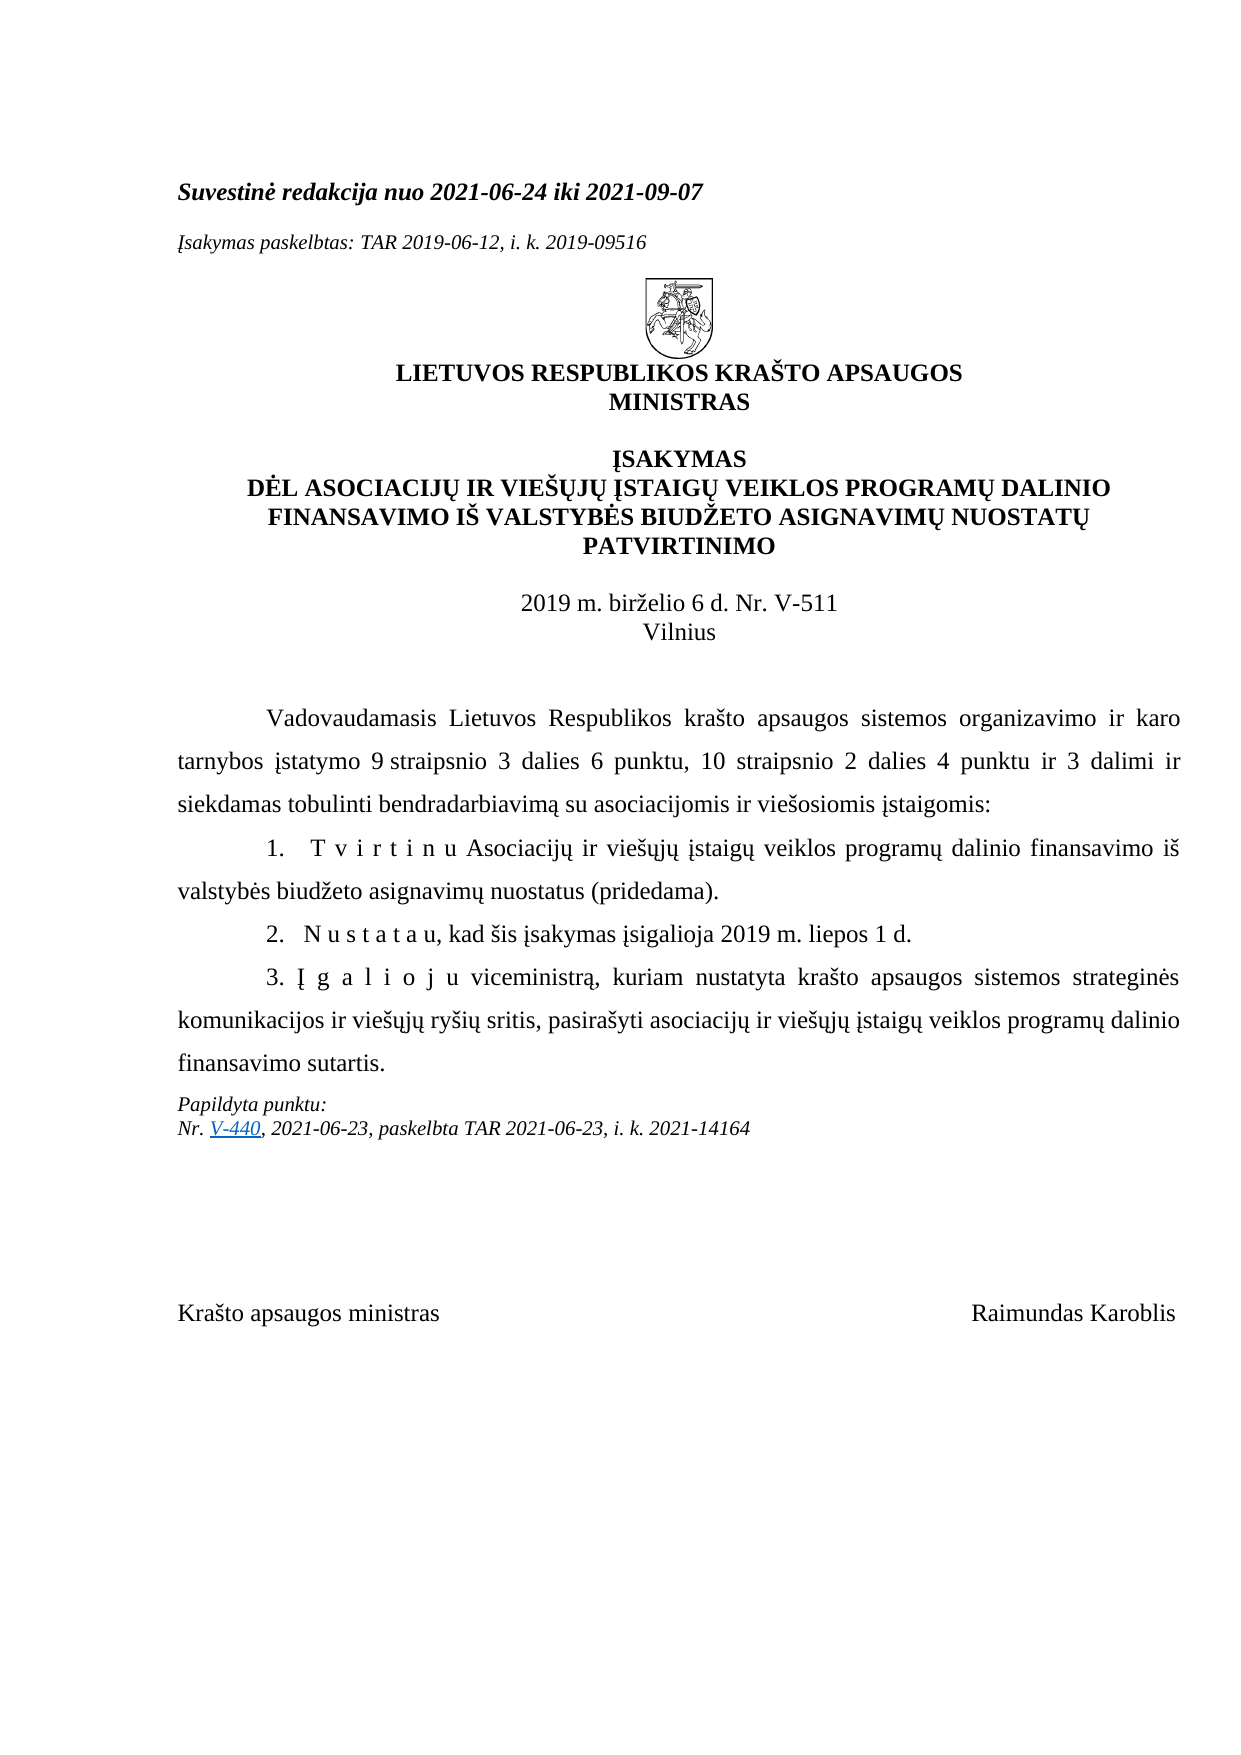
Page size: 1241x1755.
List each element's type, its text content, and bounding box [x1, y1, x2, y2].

text MINISTRAS [177, 387, 1181, 416]
text Vadovaudamasis Lietuvos Respublikos krašto apsaugos sistemos organizavimo ir karo tarnybos įstatymo 9 straipsnio 3 dalies 6 punktu, 10 straipsnio 2 dalies 4 punktu ir 3 dalimi ir siekdamas tobulinti bendradarbiavimą su asociacijomis ir viešosiomis įstaigomis: [177, 703, 1181, 818]
text DĖL ASOCIACIJŲ IR VIEŠŲJŲ ĮSTAIGŲ VEIKLOS PROGRAMŲ DALINIO FINANSAVIMO IŠ VALSTYBĖS BIUDŽETO ASIGNAVIMŲ NUOSTATŲ PATVIRTINIMO [177, 473, 1181, 559]
text 2019 m. birželio 6 d. Nr. V-511 [177, 588, 1181, 617]
text Nr. V-440, 2021-06-23, paskelbta TAR 2021-06-23, i. k. 2021-14164 [177, 1116, 1181, 1139]
text 2. N u s t a t a u, kad šis įsakymas įsigalioja 2019 m. liepos 1 d. [266, 919, 1181, 948]
text 1. T v i r t i n u Asociacijų ir viešųjų įstaigų veiklos programų dalinio finansavimo iš valstybės biudžeto asignavimų nuostatus (pridedama). [177, 833, 1181, 904]
text 3. Į g a l i o j u viceministrą, kuriam nustatyta krašto apsaugos sistemos strateginės komunikacijos ir viešųjų ryšių sritis, pasirašyti asociacijų ir viešųjų įstaigų veiklos programų dalinio finansavimo sutartis. [177, 962, 1181, 1077]
text ĮSAKYMAS [177, 444, 1181, 473]
text Vilnius [177, 617, 1181, 646]
text Papildyta punktu: [177, 1091, 1181, 1116]
text LIETUVOS RESPUBLIKOS KRAŠTO APSAUGOS [177, 358, 1181, 387]
text Suvestinė redakcija nuo 2021-06-24 iki 2021-09-07 [177, 177, 1181, 206]
text Krašto apsaugos ministras Raimundas Karoblis [177, 1298, 1181, 1326]
text Įsakymas paskelbtas: TAR 2019-06-12, i. k. 2019-09516 [177, 230, 1181, 254]
